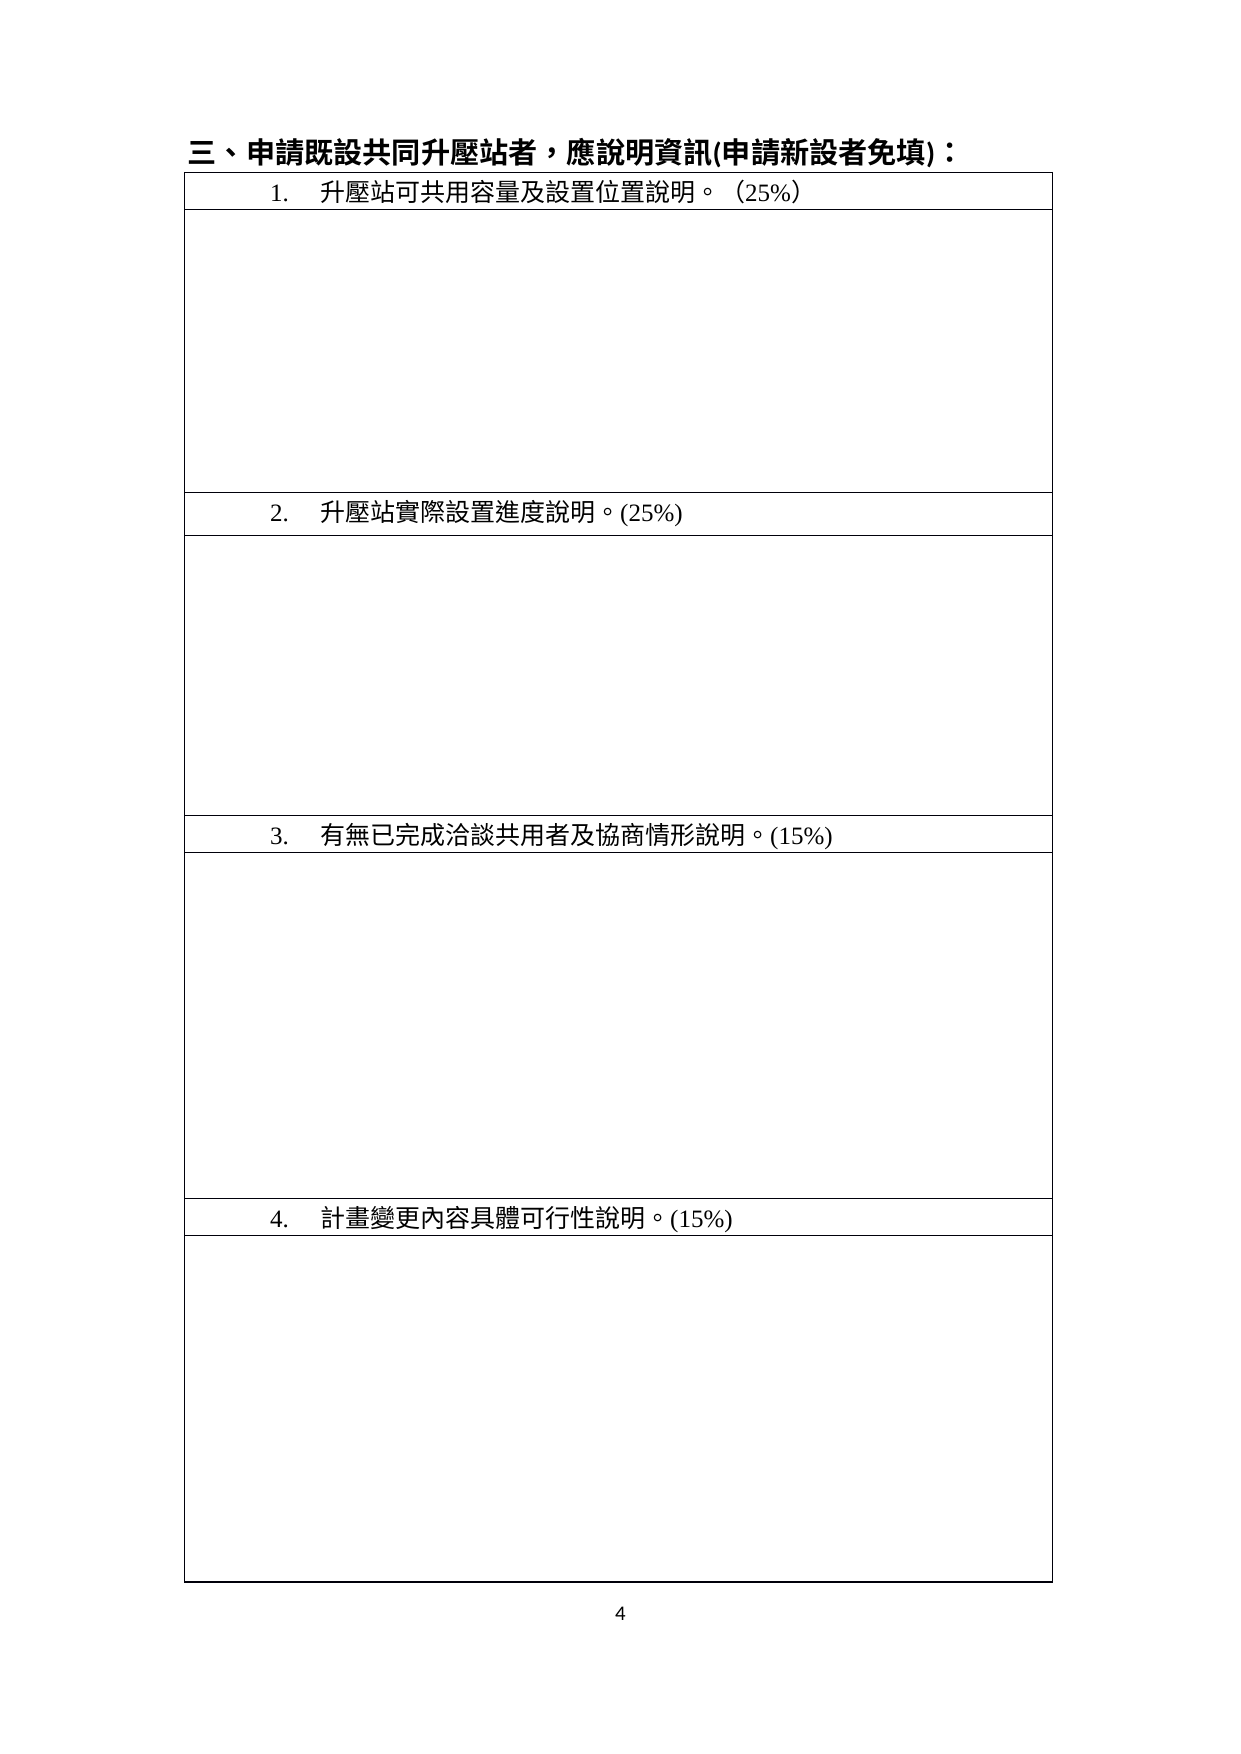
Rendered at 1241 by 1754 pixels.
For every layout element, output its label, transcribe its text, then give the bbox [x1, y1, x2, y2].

table_cell [185, 1236, 1052, 1581]
table_cell [185, 210, 1052, 492]
table_header 升壓站可共用容量及設置位置說明。（25%） [185, 173, 1052, 209]
text 三、申請既設共同升壓站者，應說明資訊(申請新設者免填)： [187, 129, 1053, 172]
table_cell [185, 853, 1052, 1198]
table_cell 升壓站實際設置進度說明。(25%) [185, 493, 1052, 535]
table_cell 有無已完成洽談共用者及協商情形說明。(15%) [185, 816, 1052, 852]
table_cell 計畫變更內容具體可行性說明。(15%) [185, 1199, 1052, 1235]
table_cell [185, 536, 1052, 814]
